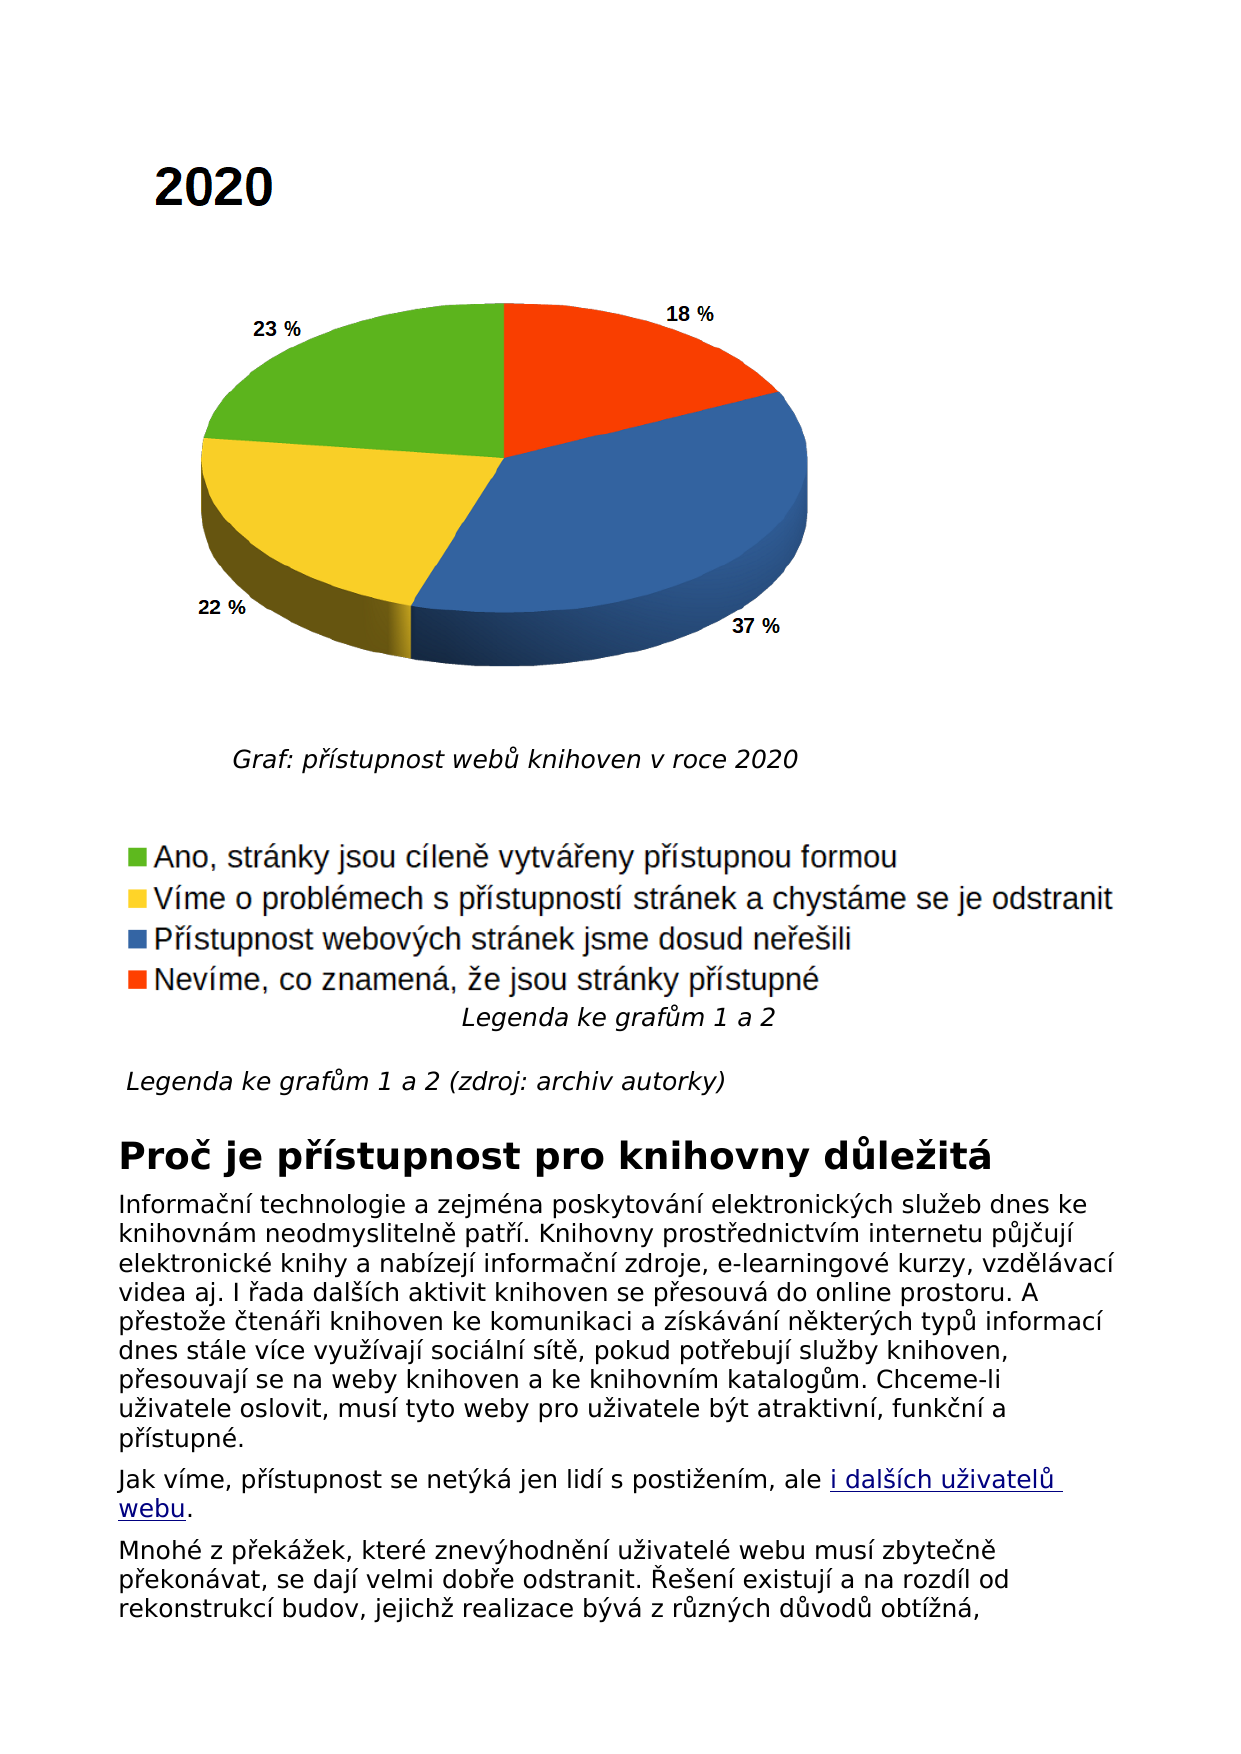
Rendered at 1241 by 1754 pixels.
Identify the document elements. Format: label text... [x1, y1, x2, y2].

picture [118, 834, 1123, 1004]
text Graf: přístupnost webů knihoven v roce 2020 [126, 740, 907, 774]
text [118, 822, 1122, 834]
text Informační technologie a zejména poskytování elektronických služeb dnes ke knihovnám neodmyslitelně patří. Knihovny prostřednictvím internetu půjčují elektronické knihy a nabízejí informační zdroje, e-learningové kurzy, vzdělávací videa aj. I řada dalších aktivit knihoven se přesouvá do online prostoru. A přestože čtenáři knihoven ke komunikaci a získávání některých typů informací dnes stále více využívají sociální sítě, pokud potřebují služby knihoven, přesouvají se na weby knihoven a ke knihovním katalogům. Chceme-li uživatele oslovit, musí tyto weby pro uživatele být atraktivní, funkční a přístupné. [118, 1190, 1122, 1453]
picture [126, 130, 908, 740]
text [118, 118, 1122, 809]
text Mnohé z překážek, které znevýhodnění uživatelé webu musí zbytečně překonávat, se dají velmi dobře odstranit. Řešení existují a na rozdíl od rekonstrukcí budov, jejichž realizace bývá z různých důvodů obtížná, [118, 1536, 1122, 1624]
text Legenda ke grafům 1 a 2 (zdroj: archiv autorky) [118, 1032, 1122, 1097]
text Jak víme, přístupnost se netýká jen lidí s postižením, ale i dalších uživatelů webu. [118, 1465, 1122, 1524]
subtitle Proč je přístupnost pro knihovny důležitá [118, 1134, 1122, 1178]
text Legenda ke grafům 1 a 2 [118, 1004, 1122, 1032]
